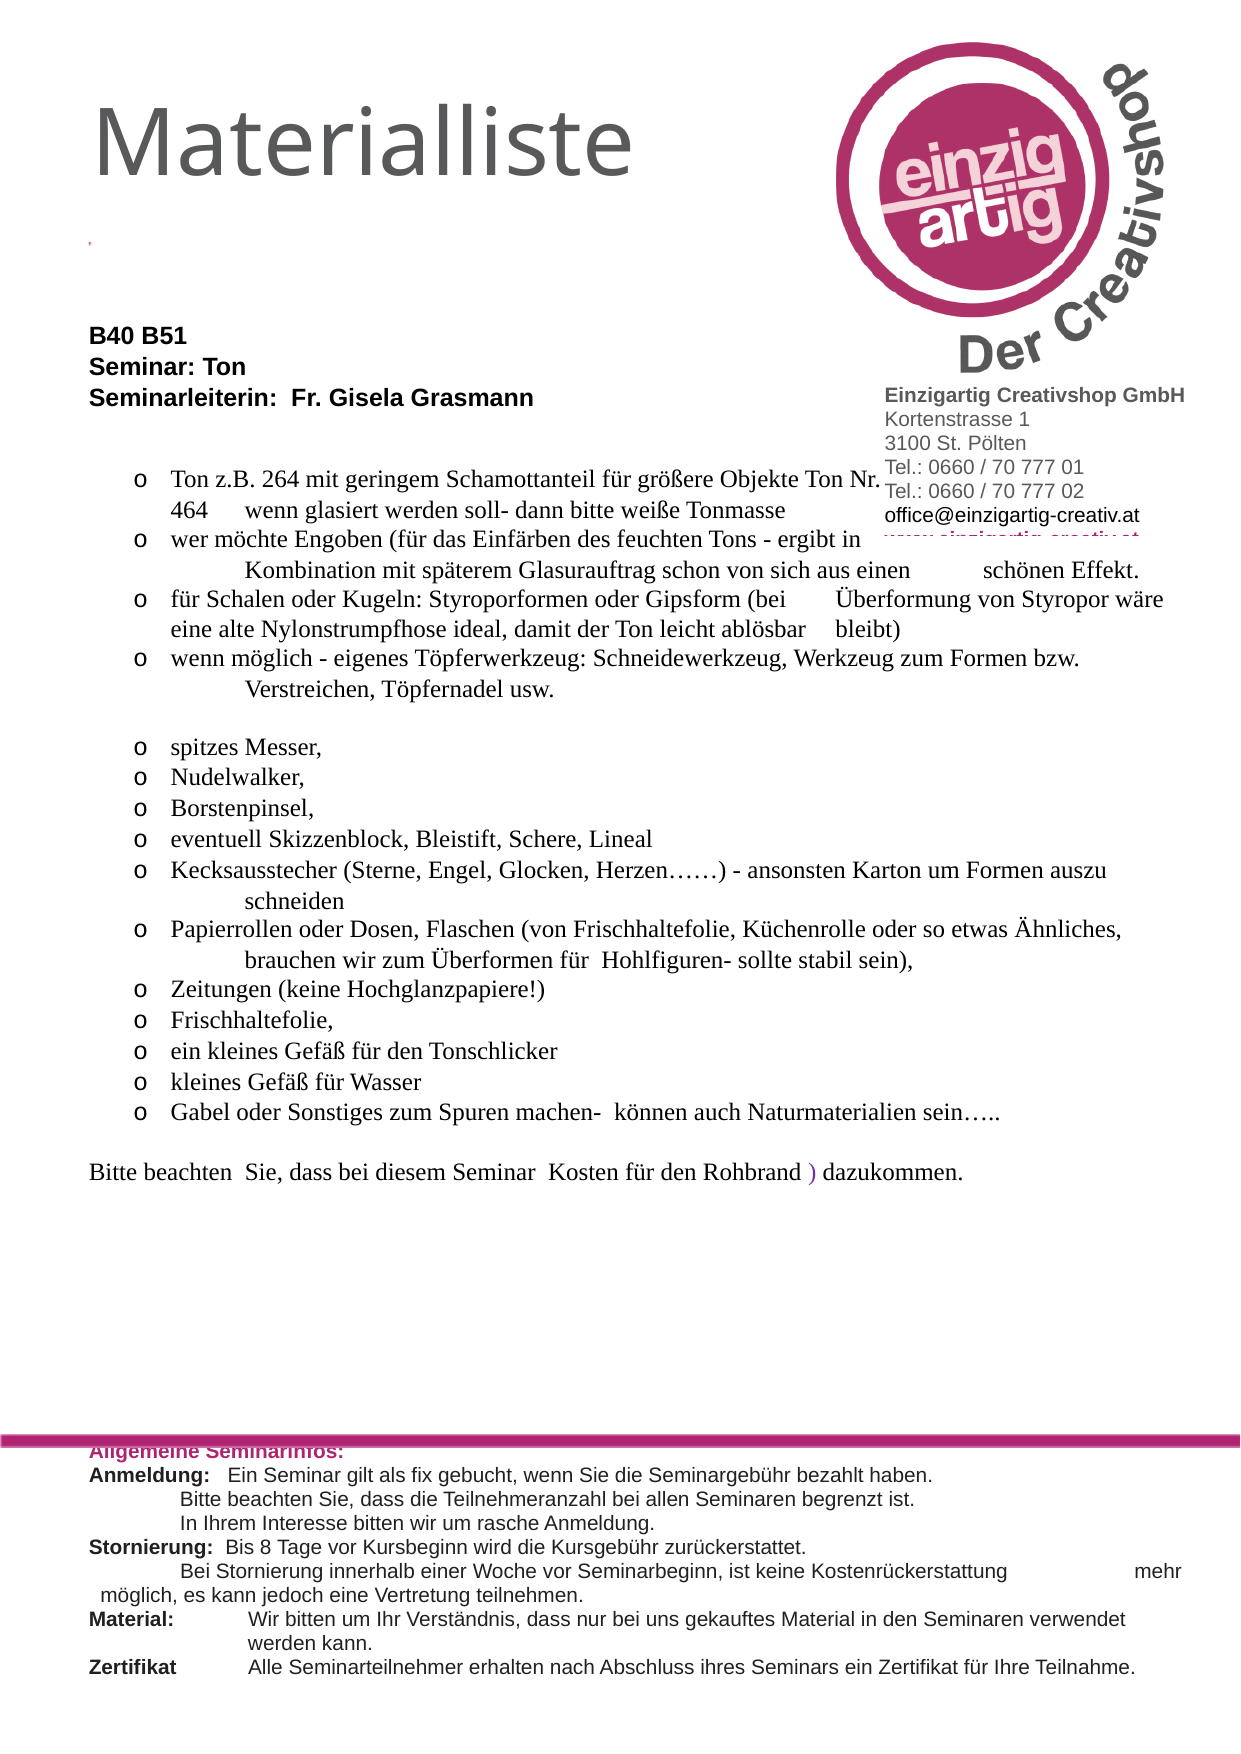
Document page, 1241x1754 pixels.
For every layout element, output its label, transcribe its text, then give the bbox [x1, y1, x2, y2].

text B40 B51 [88, 321, 824, 350]
list spitzes Messer, [133, 732, 1181, 762]
text Einzigartig Creativshop GmbH [884, 383, 1240, 407]
text [1173, 75, 1181, 288]
list Kecksausstecher (Sterne, Engel, Glocken, Herzen……) - ansonsten Karton um Formen auszu schneiden [133, 855, 1181, 914]
text Kortenstrasse 1 [884, 407, 1240, 431]
list wenn möglich - eigenes Töpferwerkzeug: Schneidewerkzeug, Werkzeug zum Formen bzw. Verstreichen, Töpfernadel usw. [133, 643, 1181, 703]
list Borstenpinsel, [133, 793, 1181, 824]
text www.einzigartig-creativ.at [884, 527, 1240, 536]
text office@einzigartig-creativ.at [884, 503, 1240, 527]
text [1173, 352, 1183, 381]
text Materialliste [88, 75, 824, 288]
list kleines Gefäß für Wasser [133, 1067, 1181, 1097]
text Bitte beachten Sie, dass bei diesem Seminar Kosten für den Rohbrand ) dazukommen. [88, 1157, 1183, 1186]
list eventuell Skizzenblock, Bleistift, Schere, Lineal [133, 824, 1181, 855]
list Papierrollen oder Dosen, Flaschen (von Frischhaltefolie, Küchenrolle oder so etwas Ähnliches, brauchen wir zum Überformen für Hohlfiguren- sollte stabil sein), [133, 914, 1181, 974]
list Gabel oder Sonstiges zum Spuren machen- können auch Naturmaterialien sein….. [133, 1097, 1181, 1128]
list Ton z.B. 264 mit geringem Schamottanteil für größere Objekte Ton Nr. 464 wenn glasiert werden soll- dann bitte weiße Tonmasse [133, 464, 884, 524]
text [1173, 321, 1183, 350]
list Nudelwalker, [133, 762, 1181, 793]
list für Schalen oder Kugeln: Styroporformen oder Gipsform (bei Überformung von Styropor wäre eine alte Nylonstrumpfhose ideal, damit der Ton leicht ablösbar bleibt) [133, 584, 1181, 643]
text 3100 St. Pölten [884, 431, 1240, 455]
text Tel.: 0660 / 70 777 01 [884, 455, 1240, 479]
text Seminar: Ton [88, 352, 824, 381]
list ein kleines Gefäß für den Tonschlicker [133, 1036, 1181, 1067]
text Tel.: 0660 / 70 777 02 [884, 479, 1240, 503]
list Zeitungen (keine Hochglanzpapiere!) [133, 974, 1181, 1005]
list wer möchte Engoben (für das Einfärben des feuchten Tons - ergibt in Kombination mit späterem Glasurauftrag schon von sich aus einen schönen Effekt. [133, 524, 1181, 584]
text Seminarleiterin: Fr. Gisela Grasmann [88, 383, 884, 412]
list Frischhaltefolie, [133, 1005, 1181, 1036]
